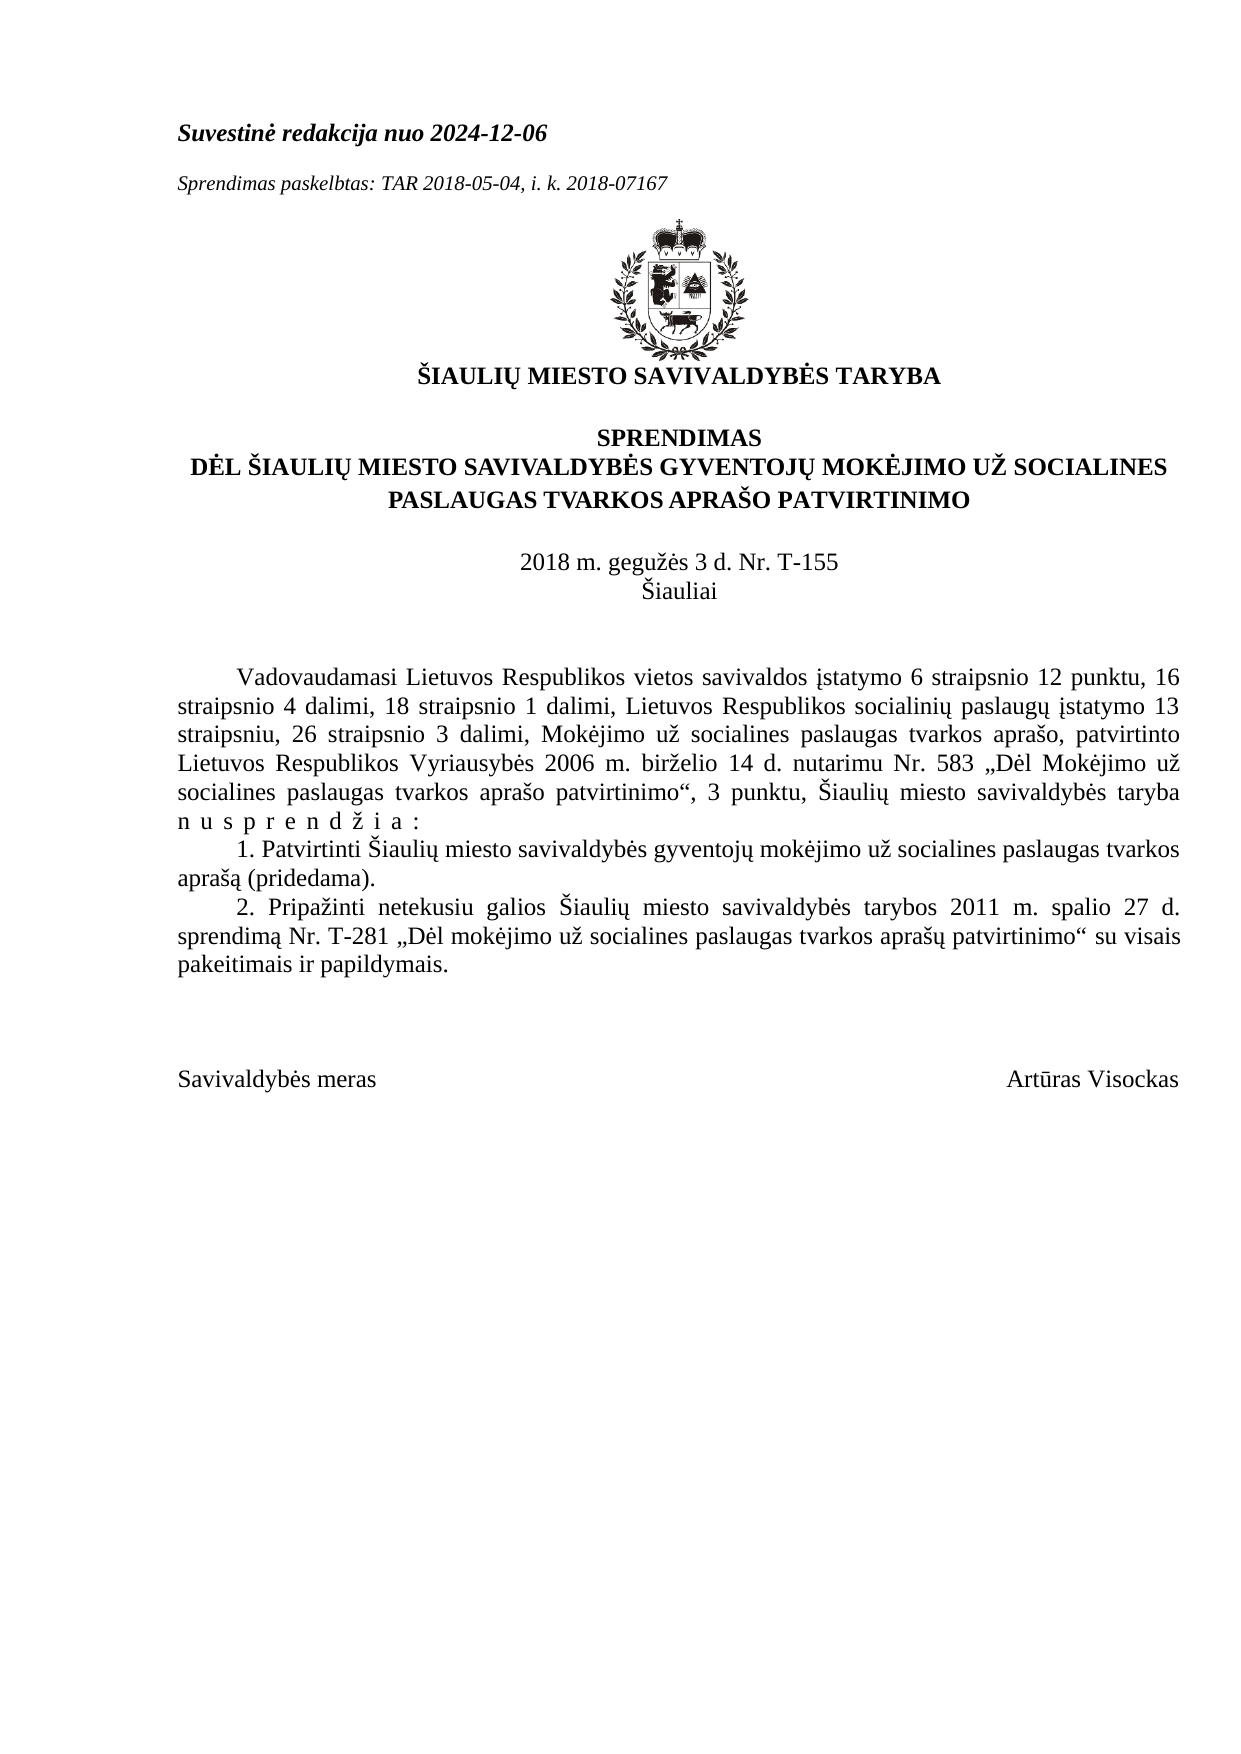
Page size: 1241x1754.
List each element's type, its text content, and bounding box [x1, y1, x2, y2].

text 1. Patvirtinti Šiaulių miesto savivaldybės gyventojų mokėjimo už socialines paslaugas tvarkos aprašą (pridedama). [177, 834, 1181, 892]
text DĖL ŠIAULIŲ MIESTO SAVIVALDYBĖS GYVENTOJŲ MOKĖJIMO UŽ SOCIALINES PASLAUGAS TVARKOS APRAŠO PATVIRTINIMO [177, 452, 1181, 514]
text 2018 m. gegužės 3 d. Nr. T-155 [177, 547, 1181, 576]
text Suvestinė redakcija nuo 2024-12-06 [177, 118, 1181, 147]
text Sprendimas paskelbtas: TAR 2018-05-04, i. k. 2018-07167 [177, 171, 1181, 195]
text SPRENDIMAS [177, 423, 1181, 452]
text Šiauliai [177, 576, 1181, 604]
text ŠIAULIŲ MIESTO SAVIVALDYBĖS TARYBA [177, 361, 1181, 390]
text 2. Pripažinti netekusiu galios Šiaulių miesto savivaldybės tarybos 2011 m. spalio 27 d. sprendimą Nr. T-281 „Dėl mokėjimo už socialines paslaugas tvarkos aprašų patvirtinimo“ su visais pakeitimais ir papildymais. [177, 892, 1181, 978]
text Vadovaudamasi Lietuvos Respublikos vietos savivaldos įstatymo 6 straipsnio 12 punktu, 16 straipsnio 4 dalimi, 18 straipsnio 1 dalimi, Lietuvos Respublikos socialinių paslaugų įstatymo 13 straipsniu, 26 straipsnio 3 dalimi, Mokėjimo už socialines paslaugas tvarkos aprašo, patvirtinto Lietuvos Respublikos Vyriausybės 2006 m. birželio 14 d. nutarimu Nr. 583 „Dėl Mokėjimo už socialines paslaugas tvarkos aprašo patvirtinimo“, 3 punktu, Šiaulių miesto savivaldybės taryba nusprendžia: [177, 662, 1181, 834]
text Savivaldybės meras Artūras Visockas [177, 1064, 1181, 1093]
